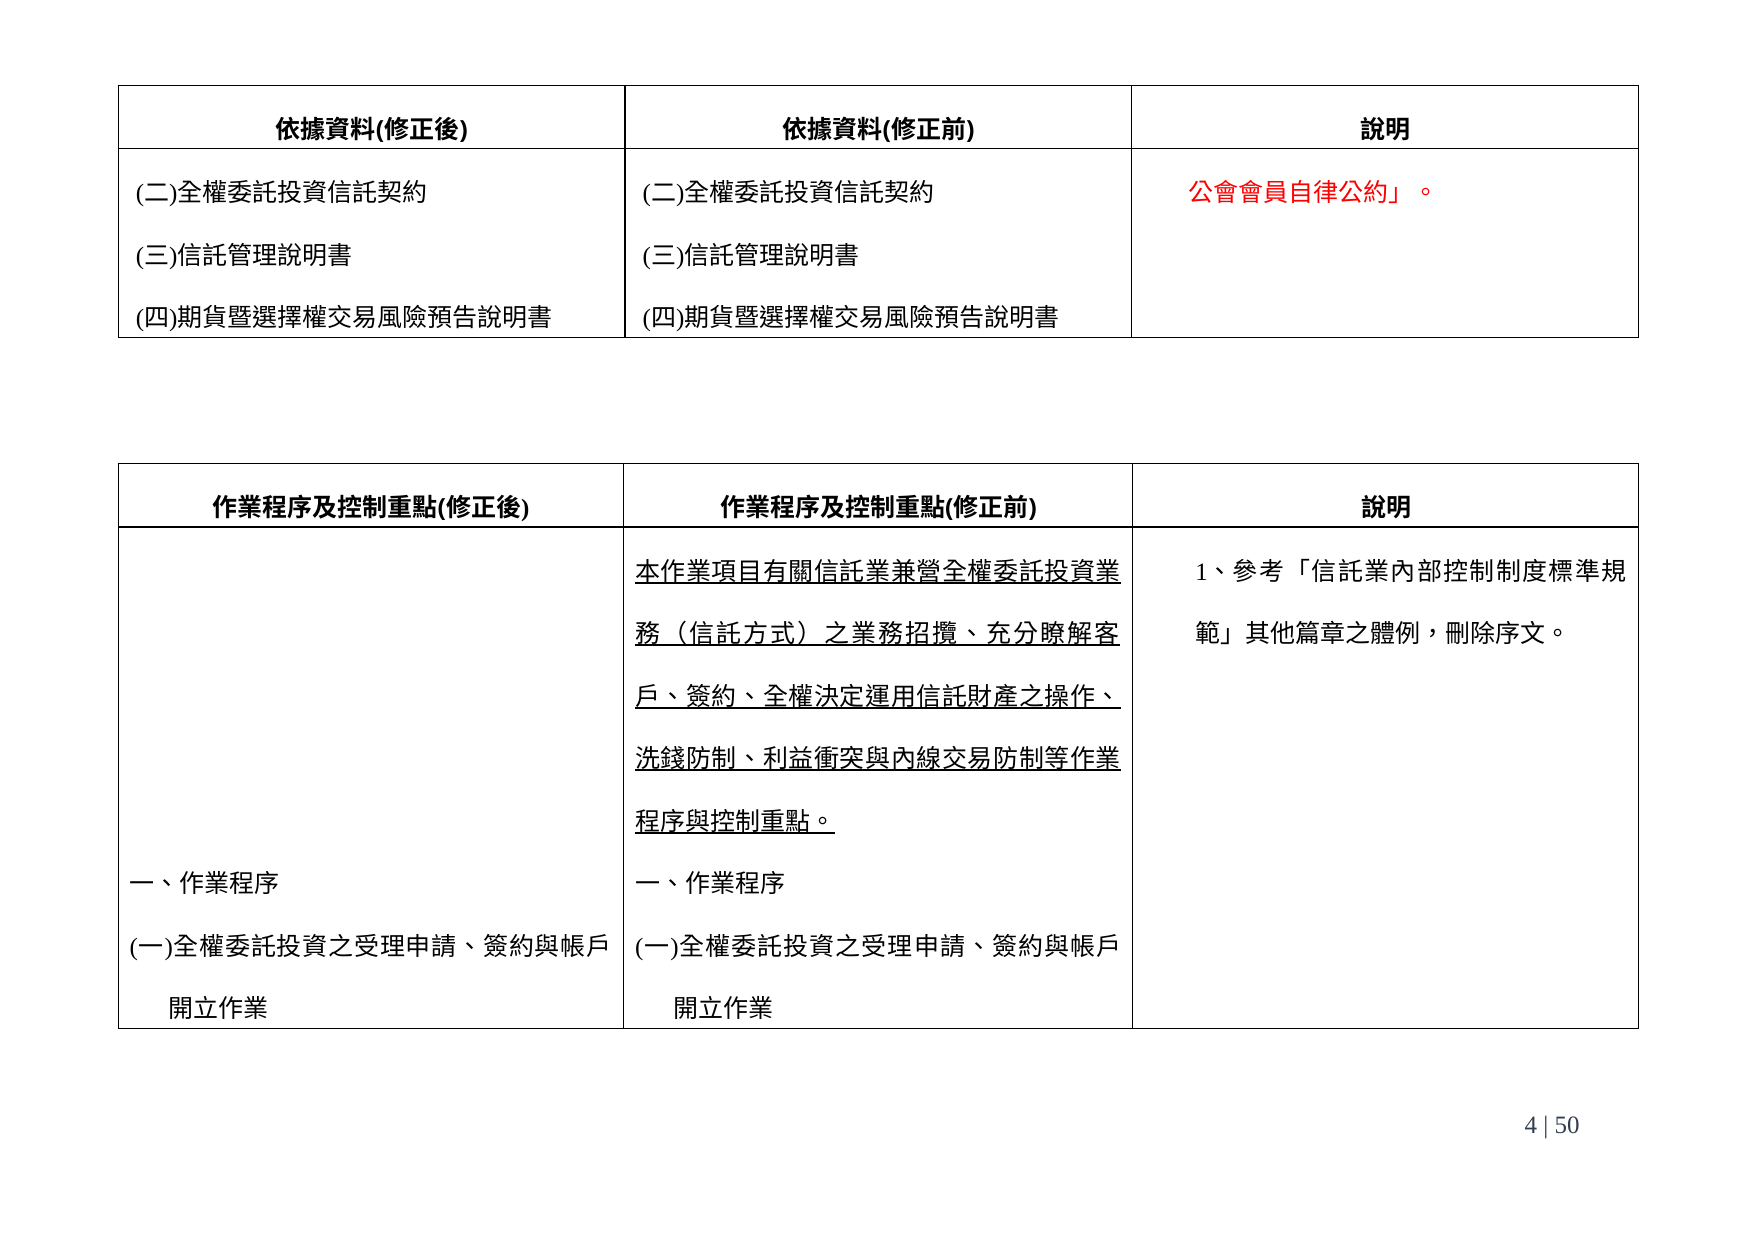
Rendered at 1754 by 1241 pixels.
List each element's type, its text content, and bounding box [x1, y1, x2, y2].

table_cell 一、作業程序 (一)全權委託投資之受理申請、簽約與帳戶開立作業 [119, 528, 623, 1027]
table_header 說明 [1133, 464, 1638, 526]
table_header 依據資料(修正後) [119, 86, 624, 148]
table_cell 本作業項目有關信託業兼營全權委託投資業務（信託方式）之業務招攬、充分瞭解客戶、簽約、全權決定運用信託財產之操作、洗錢防制、利益衝突與內線交易防制等作業程序與控制重點。 一、作業程序 (一)全權委託投資之受理申請、簽約與帳戶開立作業 [624, 528, 1132, 1027]
table_cell (二)全權委託投資信託契約 (三)信託管理說明書 (四)期貨暨選擇權交易風險預告說明書 [626, 149, 1131, 337]
table_header 依據資料(修正前) [626, 86, 1131, 148]
table_cell (二)全權委託投資信託契約 (三)信託管理說明書 (四)期貨暨選擇權交易風險預告說明書 [119, 149, 624, 337]
table_header 作業程序及控制重點(修正前) [624, 464, 1132, 526]
table_header 說明 [1132, 86, 1638, 148]
table_header 作業程序及控制重點(修正後) [119, 464, 623, 526]
table_cell 公會會員自律公約」。 [1132, 149, 1638, 337]
table_cell 參考「信託業內部控制制度標準規範」其他篇章之體例，刪除序文。 配合「信託業防制洗錢注意事項範本」修正名稱為「信託業防制洗錢及打擊資恐注意事項範本」，修正範本名稱，以下修正亦同。 依「信託業兼營全權委託投資業務操作辦法」(以下簡稱本操作辦法)第八條，增定作業程序(一)之1充分瞭解客戶作業(3)。 依本操作辦法第九條第一項，修正作業程序(一)之1充分瞭解客戶作業(4)。 依本操作辦法第九條第二項規定，修正作業程序(一)之1充分瞭解客戶作業(5)。 依本操作辦法第九條第三項規定，增訂作業程序(一)之1充分瞭解客戶作業(6)。 依本操作辦法第九條第四項及第五項規定，修正作業程序(一)之1充分瞭解客戶作業(7)。 依本操作辦法第十條第二項規定，增訂作業程序(一)之1充分瞭解客戶作業(8)。 依本操作辦法第十條第一項及第三項規定，增訂作業程序(一)之1充分瞭解客戶作業(9)。 依本操作辦法第九條第六項及第十條第四項規定，增訂作業程序(一)之1充分瞭解客戶作業(10)。 依本操作辦法第九條第七項規定，增訂作業程序(一)之1充分瞭解客戶作業(11)。 依本操作辦法第十條第五項規定，增訂作業程序(一)之1充分瞭解客戶作業(12)。 依本操作辦法第十六條規定，修正原作業程序(一)之1充分瞭解客戶作業(5)相關內容，並配合調整項次序號。 依本操作辦法第十一條規定，修正「期貨商」為「期貨經紀商」，以下修正亦同。 依本操作辦法第十四條第一項規定，修正作業程序(一)之2簽約與帳戶開立(4)，修正「證券商」為「證券經紀商」；並新增但書規定。 依本操作辦法第十四條第二項規定，增訂作業程序(一)之2簽約與帳戶開立(5)。 依本操作辦法第十五條規定，增訂作業程序(一)之2簽約與帳戶開立(6)。 依本操作辦法第二十條規定，修正作業程序(二)之1投資或交易分析相關文字。 依本操作辦法第二十一條及第二十二條規定，修正作業程序(二)之2投資或交易決定，修正「決策人員」為「投資或交易決策人員」，以下修正亦同；並新增相關作業流程規定。 依本操作辦法第二十三條及第二十四條規定，修正作業程序(二)之3投資或交易執行相關文字。 依本操作辦法第三十一條規定，修正作業程序(二)之4投資或交易檢討(2)相關文字。 依本操作辦法第二十四條之二規定，增訂作業程序(二)之5。 依本操作辦法第二十三條之一規定，增訂作業程序(二)之6。 依本操作辦法第二十四條之一規定，增訂作業程序(二)之7。 依本操作辦法第二十五條規定，修正作業程序(三)之1覆核交易明細作業(1)相關文字。 依本操作辦法第二十七條規定，酌修作業程序(三)之2指示交割作業(1)部分文字。 依本操作辦法第二十八條規定，增訂作業程序(三)之2指示交割作業(4)作業程序。 依本操作辦法第二十九條規定，修正作業程序(三)之3作業應注意事項(4)相關文字。 依本操作辦法第十八條規定，修正作業程序(四)作業管理2相關文字。 依本操作辦法第三十條規定，修正作業程序(四)作業管理5相關文字。 依本操作辦法第三十條第五項規定，增訂作業程序(四)作業管理7。 依本操作辦法第五條規定，修正作業程序(五)廣告、業務招攬與營業促銷活動。 依本操作辦法第三十四條規定，酌修正作業程序(六)之1業務區隔作業(1)部分文字。 依本操作辦法第三十七條規定，酌修作業程序(六)之3防止委託人間利益衝突之作業部分文字。 依民國99年10月26日金管證投字第0990058260號令規定，修正作業程序(十一)投資項目相關文字。 [1133, 528, 1638, 1027]
